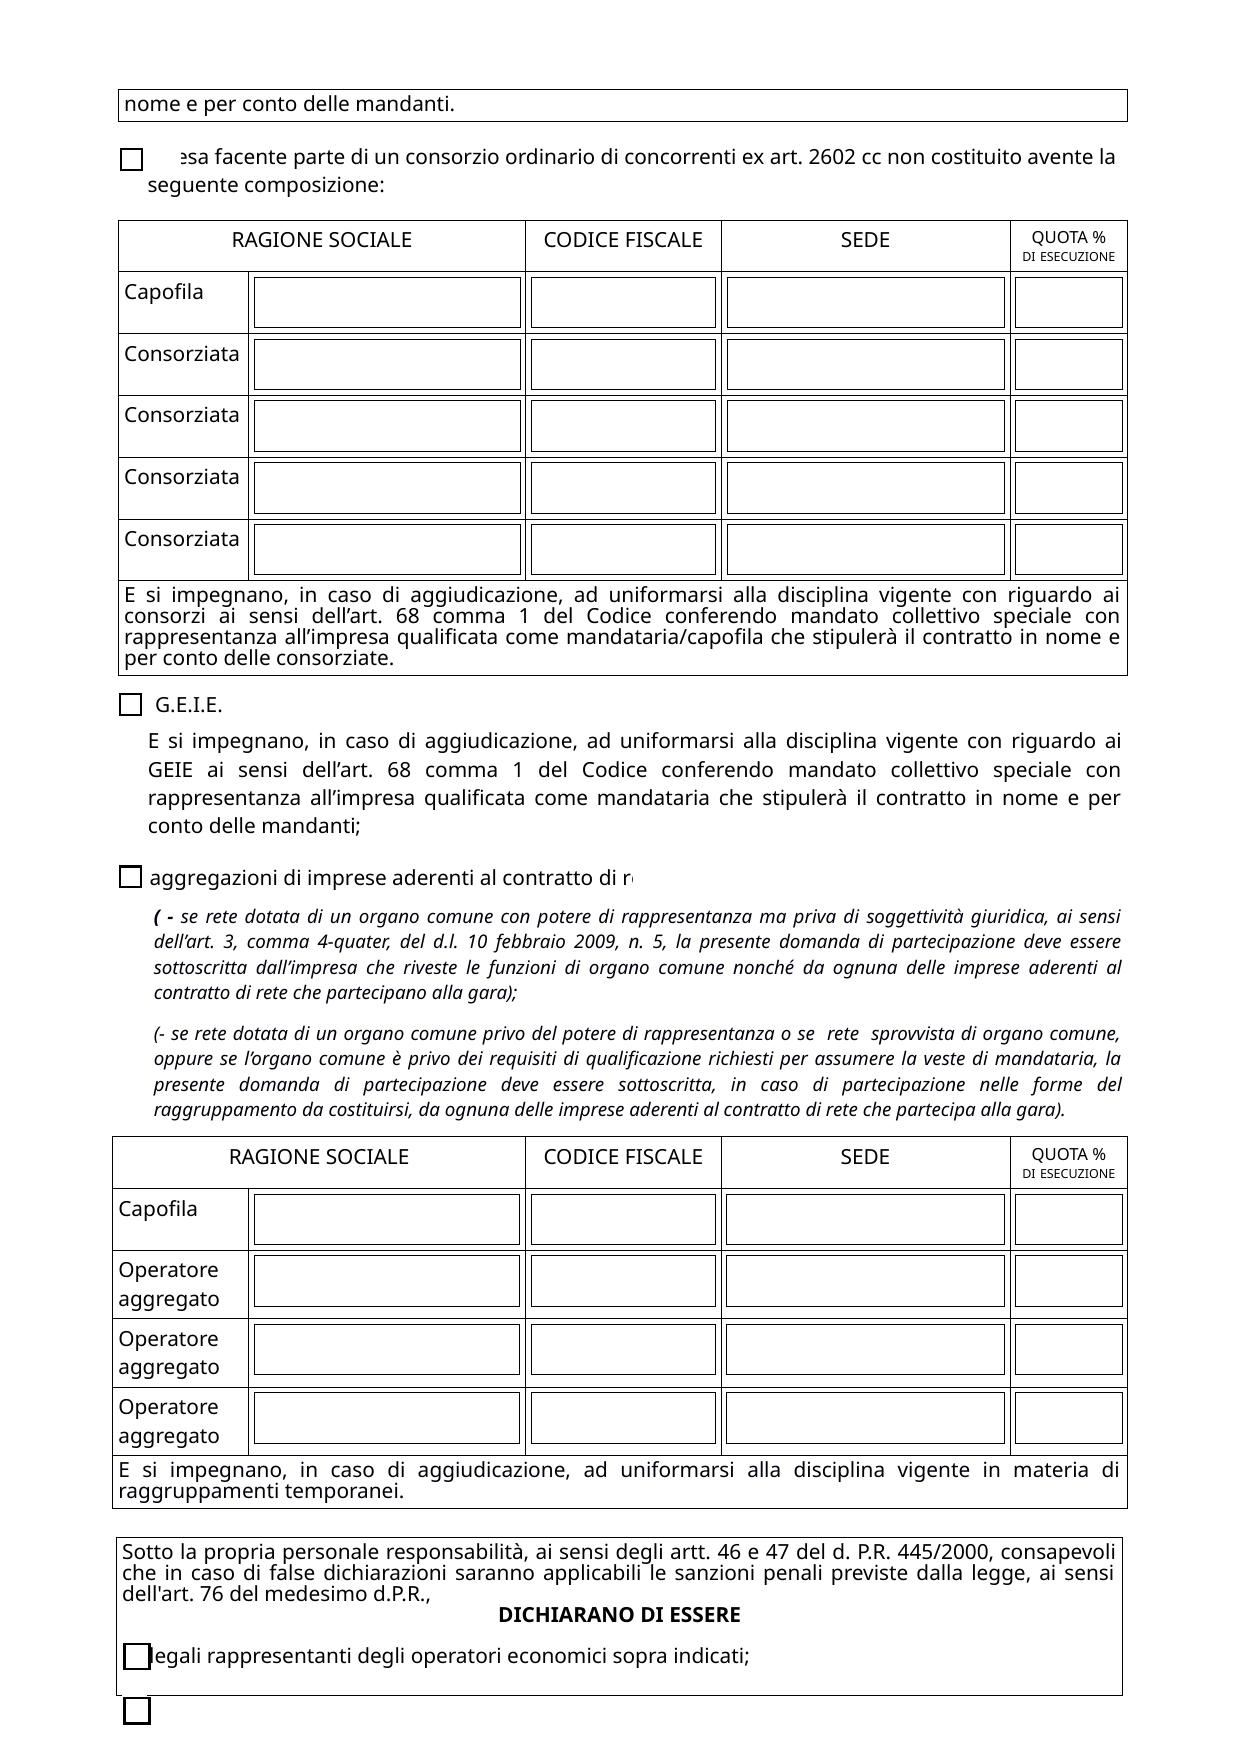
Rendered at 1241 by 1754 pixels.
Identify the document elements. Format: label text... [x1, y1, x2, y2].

table_cell [1011, 396, 1127, 457]
table_cell [249, 334, 525, 395]
table_cell [249, 1319, 525, 1387]
table_cell E si impegnano, in caso di aggiudicazione, ad uniformarsi alla disciplina vigente con riguardo ai consorzi ai sensi dell’art. 68 comma 1 del Codice conferendo mandato collettivo speciale con rappresentanza all’impresa qualificata come mandataria/capofila che stipulerà il contratto in nome e per conto delle consorziate. [119, 581, 1127, 675]
table_cell [722, 1319, 1010, 1387]
table_cell [526, 1319, 721, 1387]
table_cell Operatore aggregato [113, 1319, 248, 1387]
table_cell [249, 272, 525, 333]
table_header SEDE [722, 221, 1010, 271]
table_cell [1011, 1388, 1127, 1455]
table_cell Consorziata [119, 458, 248, 518]
table_cell [1011, 520, 1127, 580]
table_cell [526, 334, 721, 395]
table_cell [1011, 1189, 1127, 1250]
table_cell E si impegnano, in caso di aggiudicazione, ad uniformarsi alla disciplina vigente in materia di raggruppamenti temporanei. [113, 1456, 1127, 1508]
text ( - se rete dotata di un organo comune con potere di rappresentanza ma priva di soggettività giuridica, ai sensi dell’art. 3, comma 4-quater, del d.l. 10 febbraio 2009, n. 5, la presente domanda di partecipazione deve essere sottoscritta dall’impresa che riveste le funzioni di organo comune nonché da ognuna delle imprese aderenti al contratto di rete che partecipano alla gara); [153, 903, 1123, 1005]
table_cell [722, 520, 1010, 580]
table_header CODICE FISCALE [526, 1137, 721, 1188]
table_cell [1011, 272, 1127, 333]
table_cell [249, 1388, 525, 1455]
table_cell [526, 1388, 721, 1455]
table_cell [1011, 334, 1127, 395]
text impresa facente parte di un consorzio ordinario di concorrenti ex art. 2602 cc non costituito avente la seguente composizione: [100, 142, 1123, 199]
table_cell [249, 1251, 525, 1318]
table_cell [722, 334, 1010, 395]
table_header CODICE FISCALE [526, 221, 721, 271]
table_cell Operatore aggregato [113, 1388, 248, 1455]
table_cell [526, 1189, 721, 1250]
table_header RAGIONE SOCIALE [119, 221, 525, 271]
table_header QUOTA % DI ESECUZIONE [1011, 221, 1127, 271]
table_cell Capofila [113, 1189, 248, 1250]
table_cell [526, 1251, 721, 1318]
table_header QUOTA % DI ESECUZIONE [1011, 1137, 1127, 1188]
table_cell Operatore aggregato [113, 1251, 248, 1318]
text (- se rete dotata di un organo comune privo del potere di rappresentanza o se rete sprovvista di organo comune, oppure se l’organo comune è privo dei requisiti di qualificazione richiesti per assumere la veste di mandataria, la presente domanda di partecipazione deve essere sottoscritta, in caso di partecipazione nelle forme del raggruppamento da costituirsi, da ognuna delle imprese aderenti al contratto di rete che partecipa alla gara). [153, 1020, 1123, 1122]
table_cell [1011, 1251, 1127, 1318]
table_cell [526, 458, 721, 518]
table_cell Consorziata [119, 396, 248, 457]
table_cell [249, 458, 525, 518]
table_cell Capofila [119, 272, 248, 333]
table_cell [526, 272, 721, 333]
table_header Sotto la propria personale responsabilità, ai sensi degli artt. 46 e 47 del d. P.R. 445/2000, consapevoli che in caso di false dichiarazioni saranno applicabili le sanzioni penali previste dalla legge, ai sensi dell'art. 76 del medesimo d.P.R., DICHIARANO DI ESSERE legali rappresentanti degli operatori economici sopra indicati; [117, 1538, 1122, 1694]
table_cell [722, 396, 1010, 457]
table_cell [1011, 458, 1127, 518]
table_cell [249, 1189, 525, 1250]
table_cell [249, 520, 525, 580]
table_header RAGIONE SOCIALE [113, 1137, 525, 1188]
table_cell [526, 520, 721, 580]
table_cell [722, 458, 1010, 518]
text E si impegnano, in caso di aggiudicazione, ad uniformarsi alla disciplina vigente con riguardo ai GEIE ai sensi dell’art. 68 comma 1 del Codice conferendo mandato collettivo speciale con rappresentanza all’impresa qualificata come mandataria che stipulerà il contratto in nome e per conto delle mandanti; [148, 726, 1123, 840]
table_cell [722, 1251, 1010, 1318]
table_cell nome e per conto delle mandanti. [119, 90, 1127, 121]
table_cell Consorziata [119, 520, 248, 580]
table_header SEDE [722, 1137, 1010, 1188]
table_cell [249, 396, 525, 457]
table_cell Consorziata [119, 334, 248, 395]
table_cell [722, 1388, 1010, 1455]
table_cell [526, 396, 721, 457]
table_cell [722, 1189, 1010, 1250]
table_cell [1011, 1319, 1127, 1387]
table_cell [722, 272, 1010, 333]
